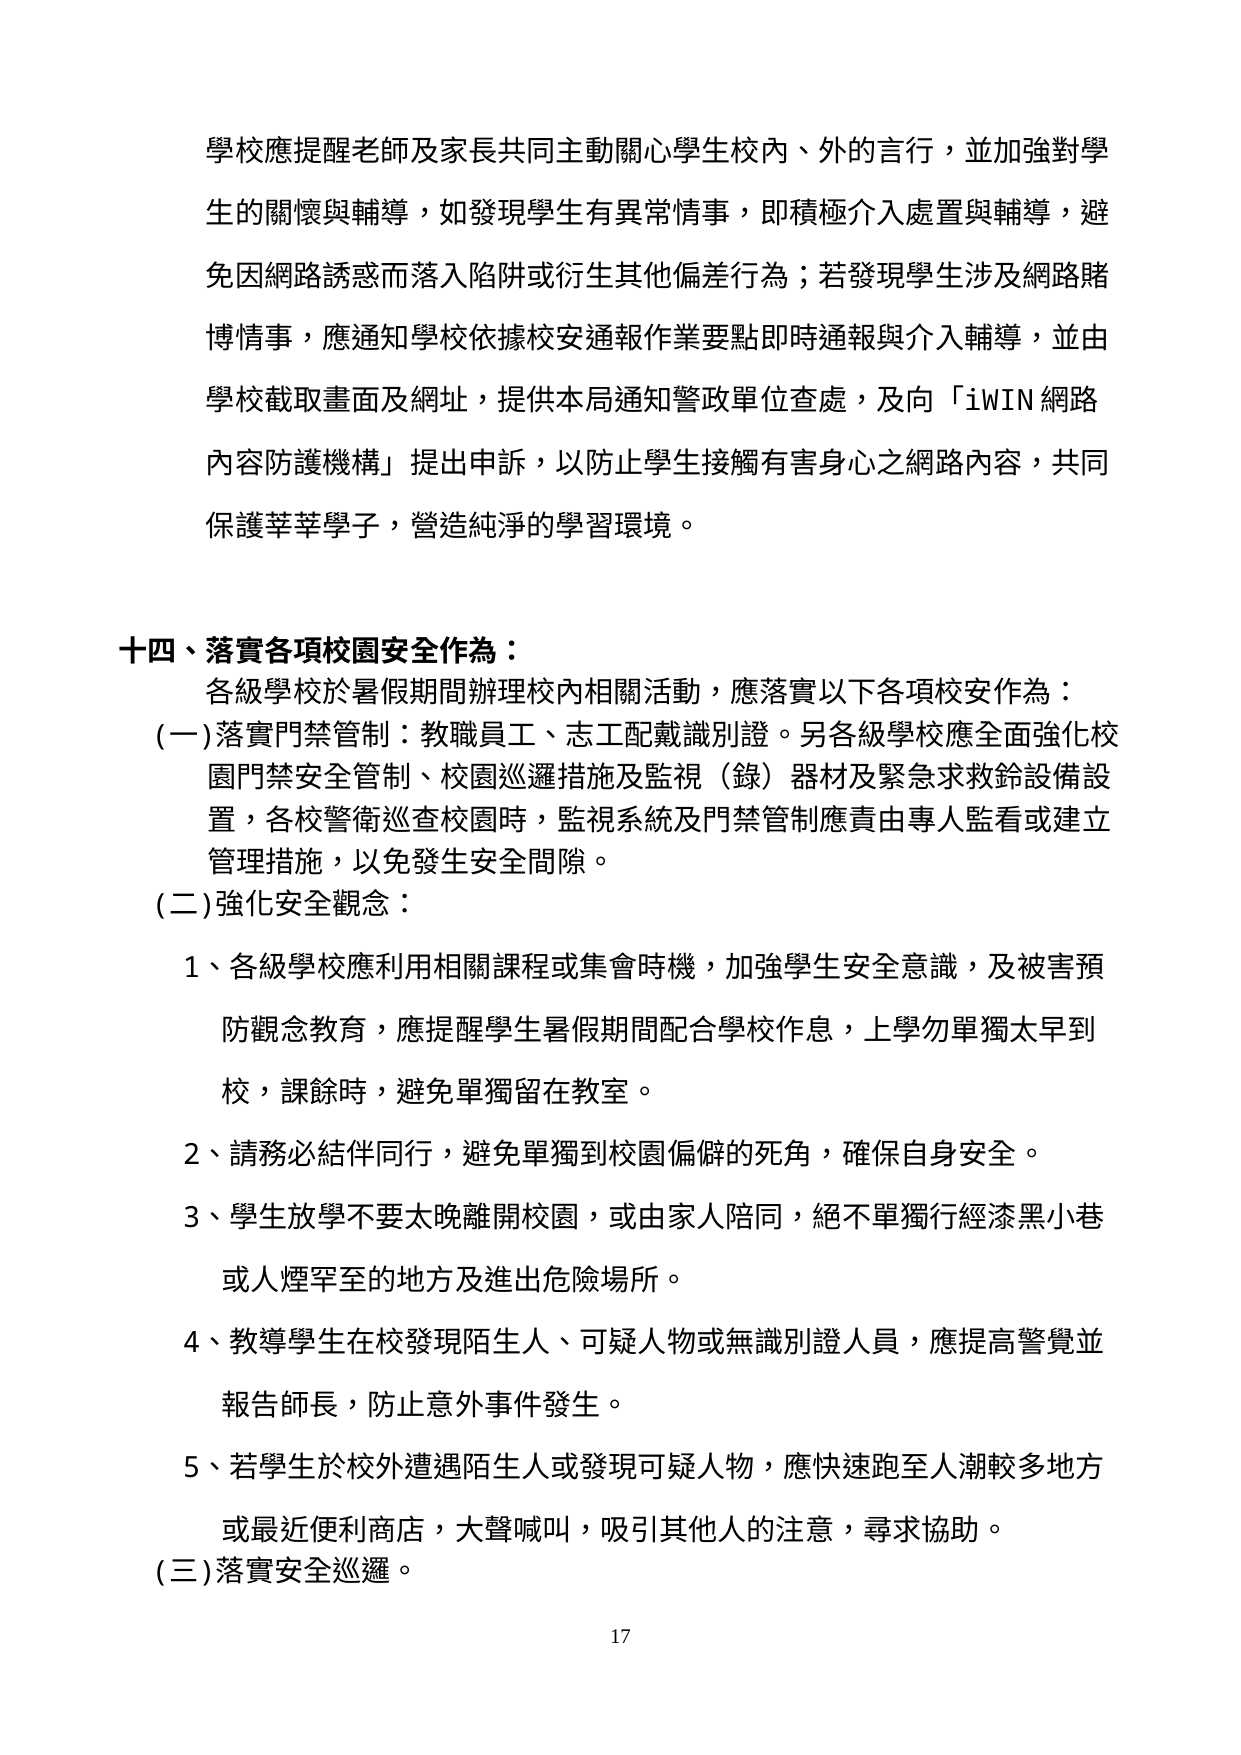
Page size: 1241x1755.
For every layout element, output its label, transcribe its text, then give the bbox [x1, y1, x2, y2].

text (二)強化安全觀念： [151, 881, 1122, 923]
text 1、各級學校應利用相關課程或集會時機，加強學生安全意識，及被害預防觀念教育，應提醒學生暑假期間配合學校作息，上學勿單獨太早到校，課餘時，避免單獨留在教室。 [183, 923, 1122, 1111]
text 3、學生放學不要太晚離開校園，或由家人陪同，絕不單獨行經漆黑小巷或人煙罕至的地方及進出危險場所。 [183, 1173, 1122, 1298]
text 4、教導學生在校發現陌生人、可疑人物或無識別證人員，應提高警覺並報告師長，防止意外事件發生。 [183, 1298, 1122, 1423]
text 學校應提醒老師及家長共同主動關心學生校內、外的言行，並加強對學生的關懷與輔導，如發現學生有異常情事，即積極介入處置與輔導，避免因網路誘惑而落入陷阱或衍生其他偏差行為；若發現學生涉及網路賭博情事，應通知學校依據校安通報作業要點即時通報與介入輔導，並由學校截取畫面及網址，提供本局通知警政單位查處，及向「iWIN網路內容防護機構」提出申訴，以防止學生接觸有害身心之網路內容，共同保護莘莘學子，營造純淨的學習環境。 [206, 107, 1122, 544]
text (三)落實安全巡邏。 [151, 1548, 1122, 1590]
text 十四、落實各項校園安全作為： [118, 607, 1122, 669]
text (一)落實門禁管制：教職員工、志工配戴識別證。另各級學校應全面強化校園門禁安全管制、校園巡邏措施及監視（錄）器材及緊急求救鈴設備設置，各校警衛巡查校園時，監視系統及門禁管制應責由專人監看或建立管理措施，以免發生安全間隙。 [151, 711, 1122, 881]
text 2、請務必結伴同行，避免單獨到校園偏僻的死角，確保自身安全。 [183, 1111, 1122, 1173]
text 各級學校於暑假期間辦理校內相關活動，應落實以下各項校安作為： [176, 669, 1121, 711]
text 5、若學生於校外遭遇陌生人或發現可疑人物，應快速跑至人潮較多地方或最近便利商店，大聲喊叫，吸引其他人的注意，尋求協助。 [183, 1423, 1122, 1548]
